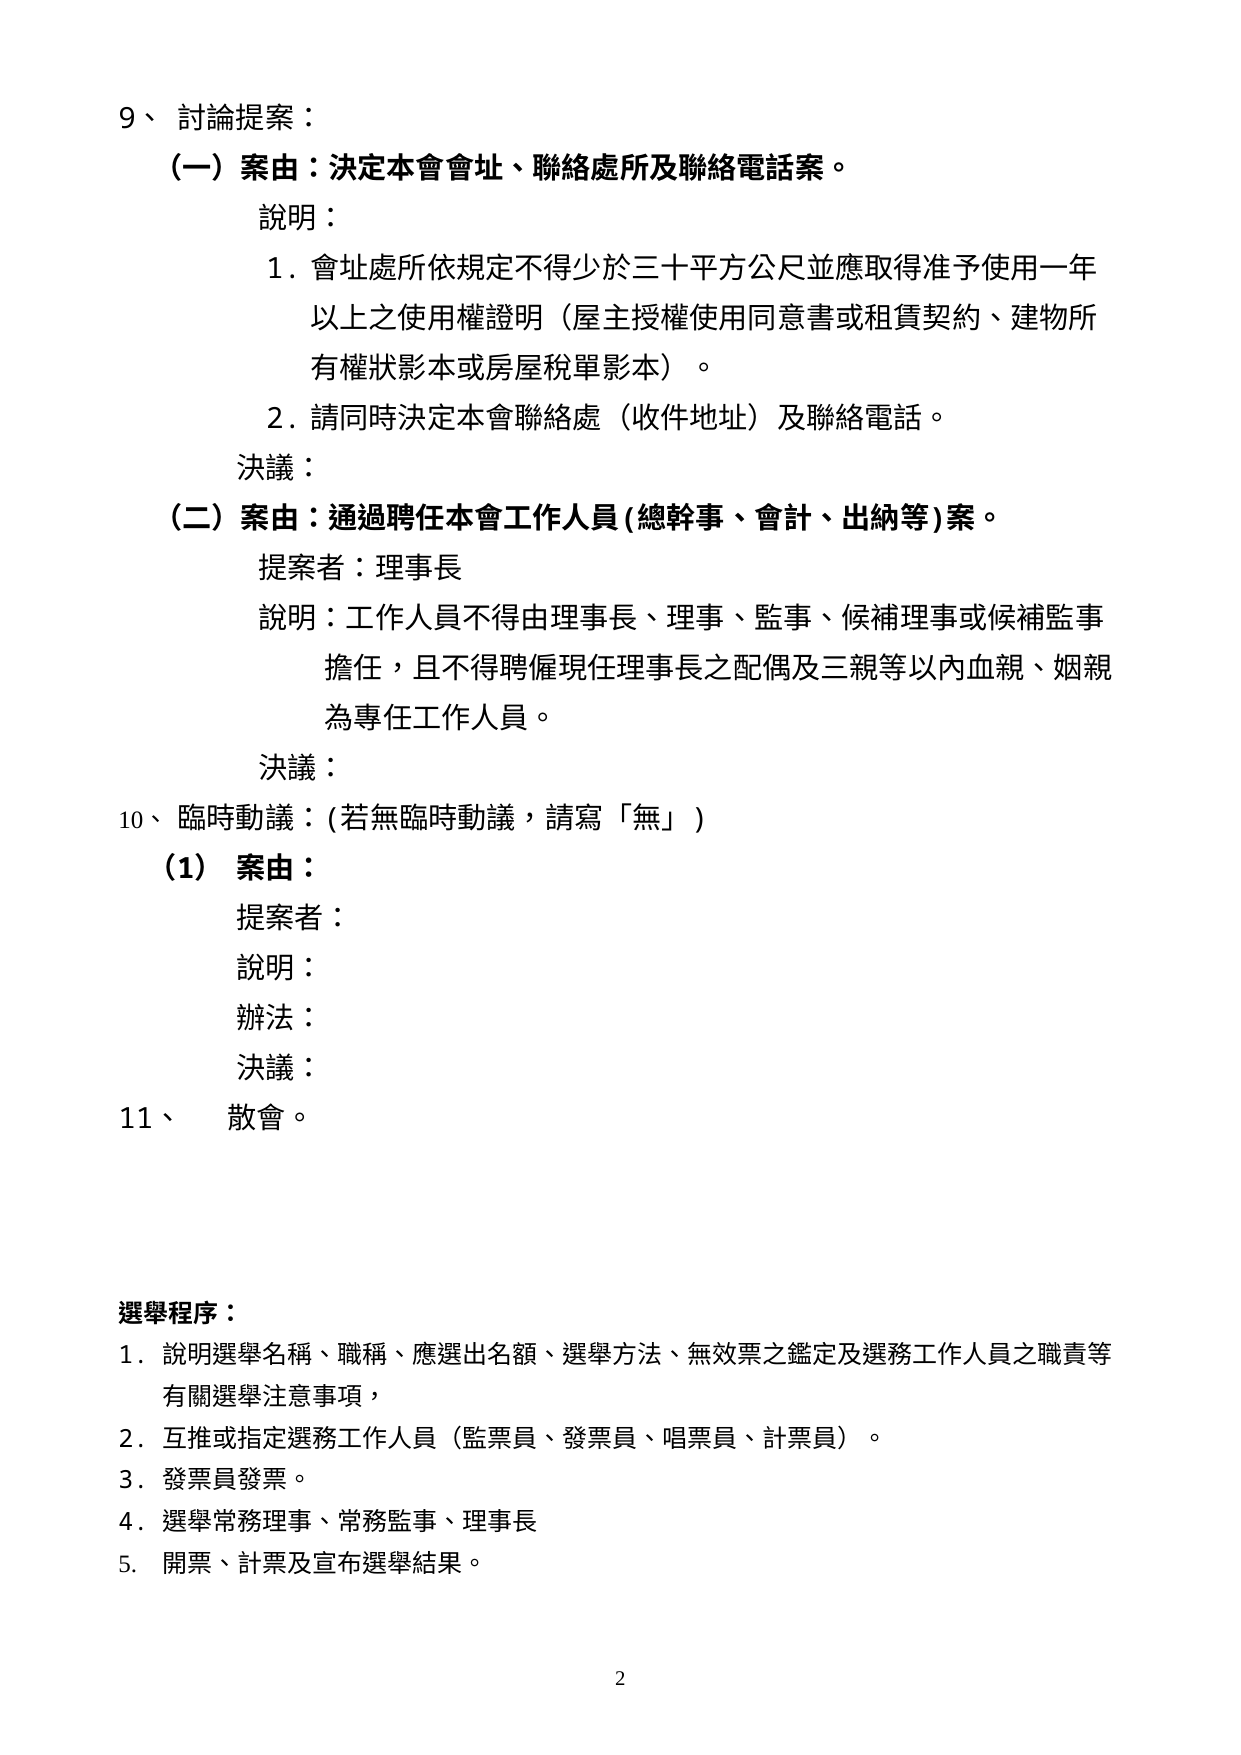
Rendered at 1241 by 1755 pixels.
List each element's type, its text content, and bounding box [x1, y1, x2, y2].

list 說明選舉名稱、職稱、應選出名額、選舉方法、無效票之鑑定及選務工作人員之職責等有關選舉注意事項， [118, 1330, 1122, 1414]
list 散會。 [118, 1089, 1122, 1139]
list 會址處所依規定不得少於三十平方公尺並應取得准予使用一年以上之使用權證明（屋主授權使用同意書或租賃契約、建物所有權狀影本或房屋稅單影本）。 [266, 239, 1122, 389]
list 發票員發票。 [118, 1455, 1122, 1497]
list 案由： [148, 839, 1122, 889]
text 決議： [118, 739, 1122, 789]
list 討論提案： [118, 89, 1122, 139]
text 說明： [118, 189, 1122, 239]
list 臨時動議：(若無臨時動議，請寫「無」) [118, 789, 1122, 839]
text 辦法： [236, 989, 1122, 1039]
text （一）案由：決定本會會址、聯絡處所及聯絡電話案。 [118, 139, 1122, 189]
list 互推或指定選務工作人員（監票員、發票員、唱票員、計票員）。 [118, 1414, 1122, 1455]
text 提案者：理事長 [118, 539, 1122, 589]
text 說明：工作人員不得由理事長、理事、監事、候補理事或候補監事擔任，且不得聘僱現任理事長之配偶及三親等以內血親、姻親為專任工作人員。 [118, 589, 1122, 739]
text 決議： [236, 1039, 1122, 1089]
text （二）案由：通過聘任本會工作人員(總幹事、會計、出納等)案。 [118, 489, 1122, 539]
text 決議： [236, 439, 1122, 489]
text 提案者： [236, 889, 1122, 939]
list 請同時決定本會聯絡處（收件地址）及聯絡電話。 [266, 389, 1122, 439]
list 選舉常務理事、常務監事、理事長 [118, 1497, 1122, 1539]
text 說明： [236, 939, 1122, 989]
text 選舉程序： [118, 1289, 1122, 1330]
list 開票、計票及宣布選舉結果。 [118, 1539, 1122, 1580]
